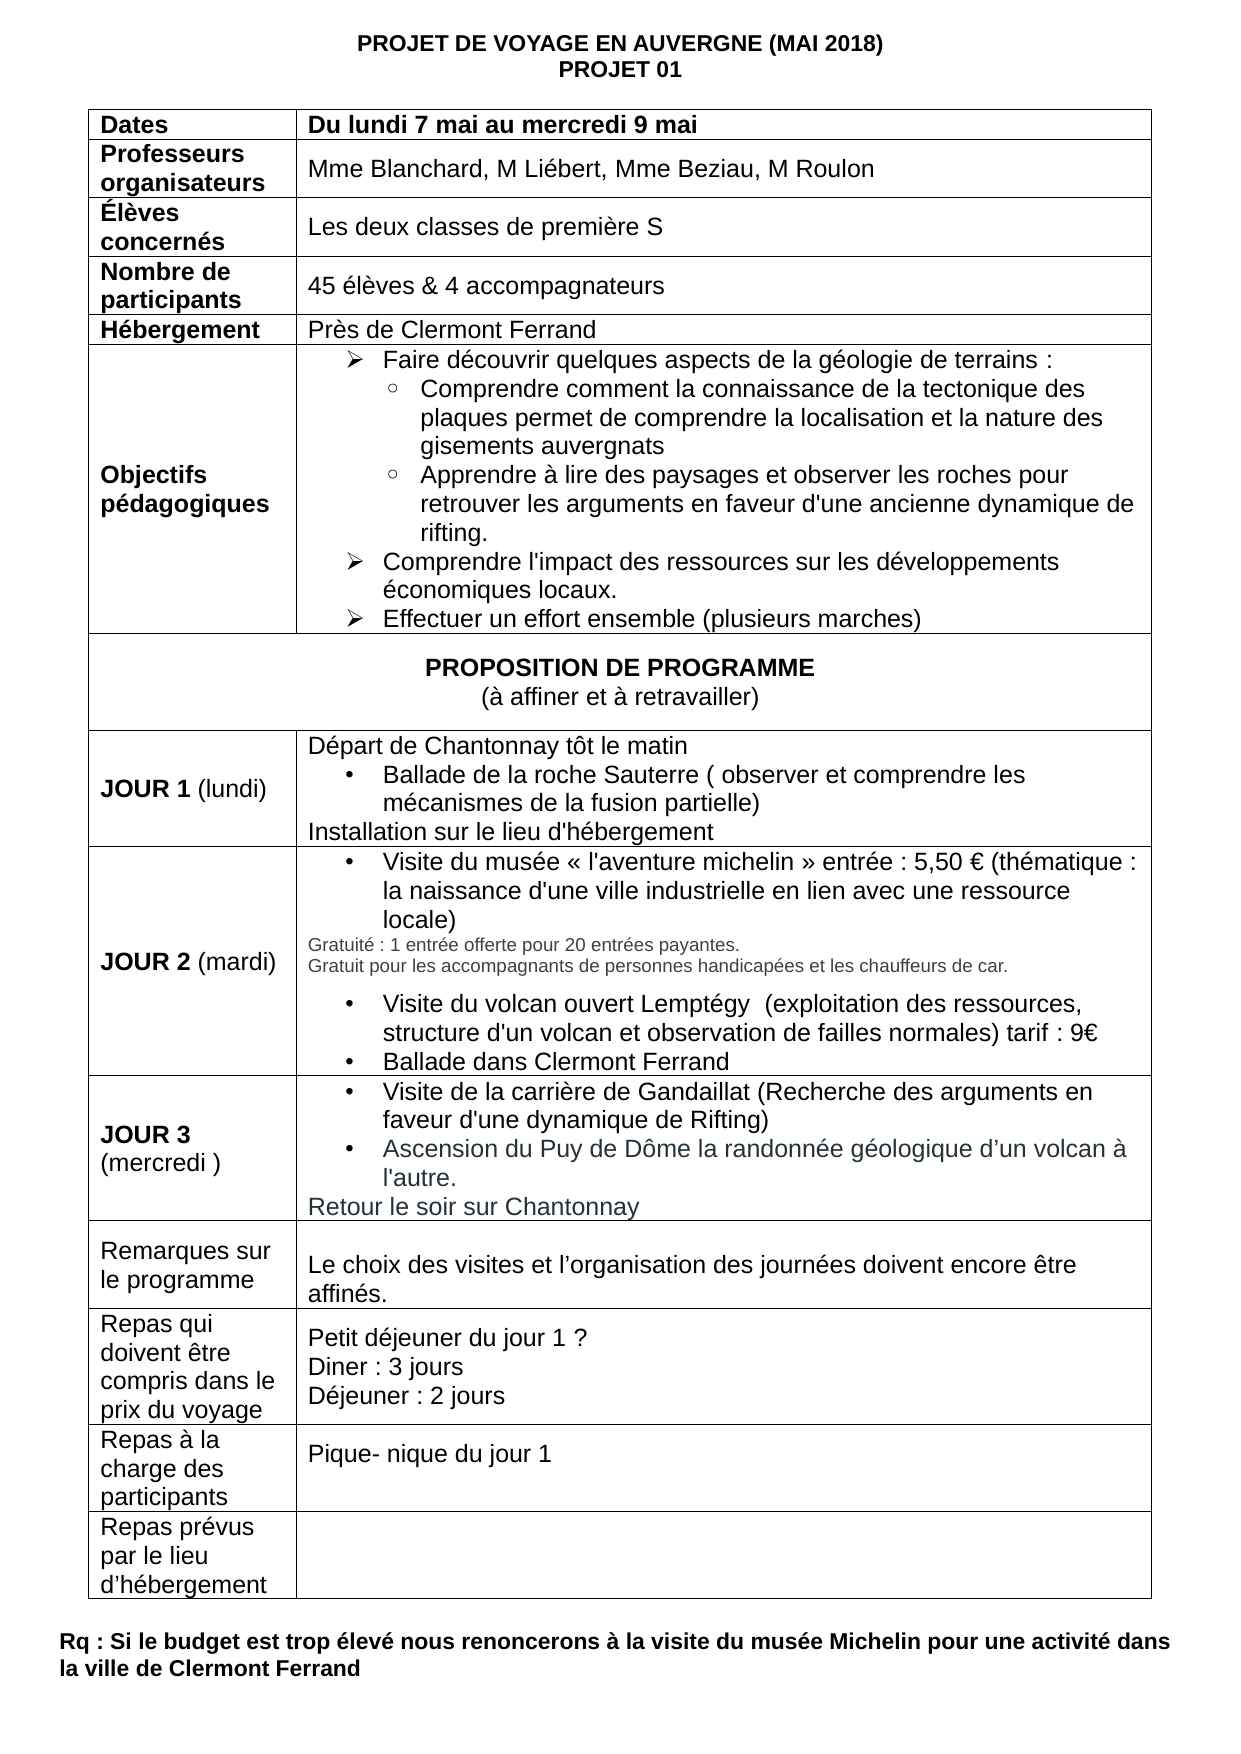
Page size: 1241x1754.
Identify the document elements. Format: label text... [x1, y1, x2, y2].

table_cell Faire découvrir quelques aspects de la géologie de terrains : Comprendre comment la connaissance de la tectonique des plaques permet de comprendre la localisation et la nature des gisements auvergnats Apprendre à lire des paysages et observer les roches pour retrouver les arguments en faveur d'une ancienne dynamique de rifting. Comprendre l'impact des ressources sur les développements économiques locaux. Effectuer un effort ensemble (plusieurs marches) [297, 345, 1151, 633]
table_cell Remarques sur le programme [89, 1221, 296, 1308]
table_cell Les deux classes de première S [297, 198, 1151, 256]
table_cell JOUR 3 (mercredi ) [89, 1076, 296, 1220]
table_cell Petit déjeuner du jour 1 ? Diner : 3 jours Déjeuner : 2 jours [297, 1309, 1151, 1424]
text PROJET DE VOYAGE EN AUVERGNE (MAI 2018) [59, 29, 1181, 56]
table_cell JOUR 2 (mardi) [89, 847, 296, 1075]
table_header Dates [89, 110, 296, 138]
table_cell [297, 1512, 1151, 1598]
text PROJET 01 [59, 56, 1181, 82]
table_cell Départ de Chantonnay tôt le matin Ballade de la roche Sauterre ( observer et comprendre les mécanismes de la fusion partielle) Installation sur le lieu d'hébergement [297, 731, 1151, 846]
table_cell Nombre de participants [89, 257, 296, 314]
table_cell 45 élèves & 4 accompagnateurs [297, 257, 1151, 314]
table_cell Hébergement [89, 315, 296, 344]
table_cell Visite du musée « l'aventure michelin » entrée : 5,50 € (thématique : la naissance d'une ville industrielle en lien avec une ressource locale) Gratuité : 1 entrée offerte pour 20 entrées payantes. Gratuit pour les accompagnants de personnes handicapées et les chauffeurs de car. Visite du volcan ouvert Lemptégy (exploitation des ressources, structure d'un volcan et observation de failles normales) tarif : 9€ Ballade dans Clermont Ferrand [297, 847, 1151, 1075]
table_cell PROPOSITION DE PROGRAMME (à affiner et à retravailler) [89, 634, 1151, 730]
text Rq : Si le budget est trop élevé nous renoncerons à la visite du musée Michelin pour une activité dans la ville de Clermont Ferrand [59, 1628, 1181, 1681]
table_cell Visite de la carrière de Gandaillat (Recherche des arguments en faveur d'une dynamique de Rifting) Ascension du Puy de Dôme la randonnée géologique d’un volcan à l'autre. Retour le soir sur Chantonnay [297, 1076, 1151, 1220]
table_cell Près de Clermont Ferrand [297, 315, 1151, 344]
table_cell Le choix des visites et l’organisation des journées doivent encore être affinés. [297, 1221, 1151, 1308]
table_cell Élèves concernés [89, 198, 296, 256]
table_cell Repas à la charge des participants [89, 1425, 296, 1511]
table_cell Repas qui doivent être compris dans le prix du voyage [89, 1309, 296, 1424]
table_cell JOUR 1 (lundi) [89, 731, 296, 846]
table_cell Repas prévus par le lieu d’hébergement [89, 1512, 296, 1598]
table_cell Pique- nique du jour 1 [297, 1425, 1151, 1511]
table_cell Professeurs organisateurs [89, 140, 296, 197]
table_cell Mme Blanchard, M Liébert, Mme Beziau, M Roulon [297, 140, 1151, 197]
table_cell Objectifs pédagogiques [89, 345, 296, 633]
table_header Du lundi 7 mai au mercredi 9 mai [297, 110, 1151, 138]
